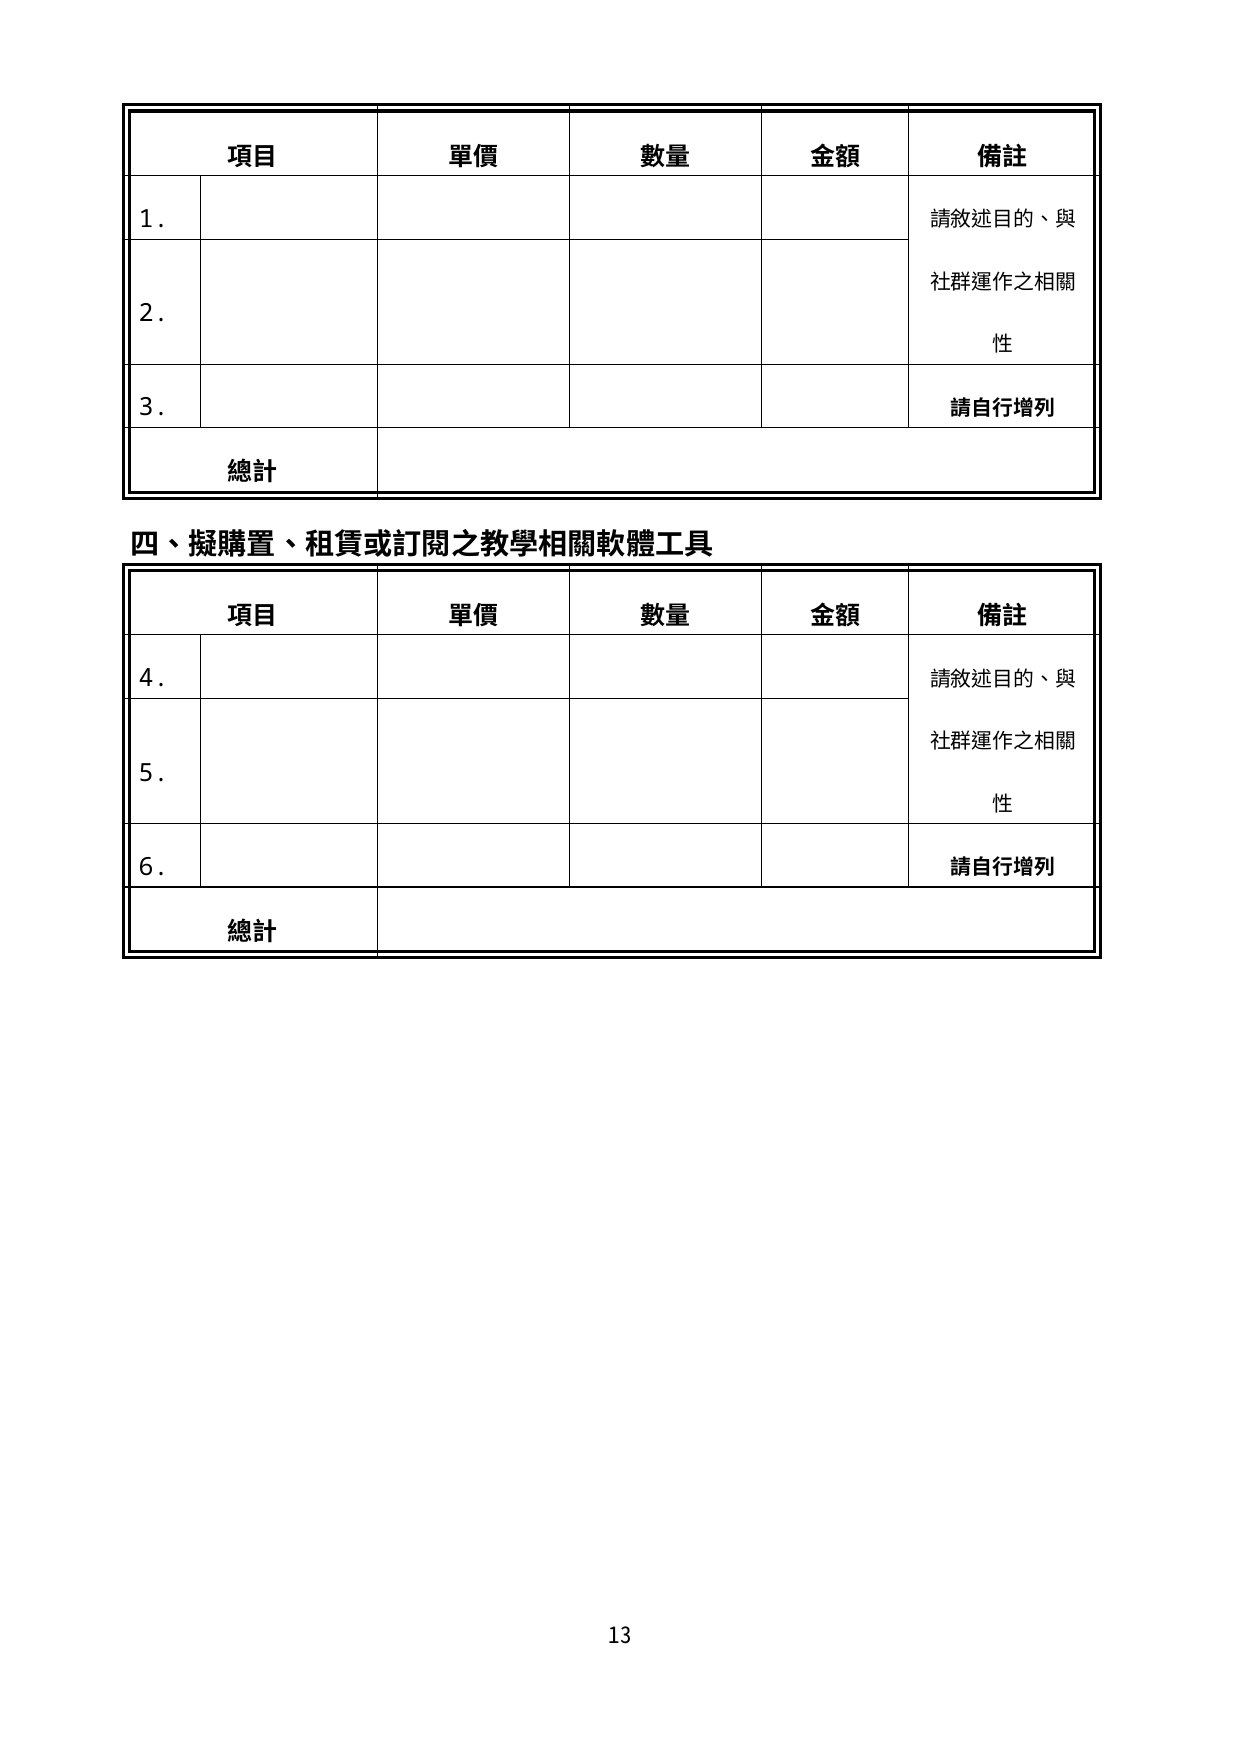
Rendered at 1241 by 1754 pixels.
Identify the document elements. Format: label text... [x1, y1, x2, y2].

table_cell [378, 240, 569, 363]
table_header 數量 [570, 572, 761, 634]
table_cell [378, 699, 569, 823]
table_header 單價 [378, 113, 569, 175]
table_header 金額 [762, 572, 908, 634]
table_cell [131, 699, 200, 823]
table_cell [131, 365, 200, 427]
table_cell 請自行增列 [909, 824, 1093, 886]
table_cell [201, 176, 377, 238]
table_cell [762, 365, 908, 427]
table_header 單價 [378, 572, 569, 634]
table_cell [378, 824, 569, 886]
table_header 項目 [126, 566, 377, 634]
table_header 數量 [570, 113, 761, 175]
table_cell [201, 824, 377, 886]
table_cell [570, 176, 761, 238]
table_cell 請敘述目的、與社群運作之相關性 [909, 635, 1093, 823]
table_cell [131, 176, 200, 238]
table_cell 總計 [131, 428, 377, 491]
table_cell [131, 635, 200, 698]
table_header 備註 [909, 106, 1097, 175]
table_cell [131, 824, 200, 886]
table_cell [762, 635, 908, 698]
table_cell [570, 635, 761, 698]
table_cell [570, 824, 761, 886]
table_cell [570, 365, 761, 427]
table_cell [378, 365, 569, 427]
table_cell [570, 240, 761, 363]
table_cell [570, 699, 761, 823]
table_cell [378, 888, 1093, 950]
table_cell [378, 428, 1093, 491]
table_cell [201, 365, 377, 427]
table_cell [201, 240, 377, 363]
table_cell [762, 699, 908, 823]
text 四、擬購置、租賃或訂閱之教學相關軟體工具 [130, 500, 1110, 562]
table_header 備註 [909, 566, 1097, 634]
table_cell [131, 240, 200, 363]
table_cell [762, 240, 908, 363]
table_cell [201, 635, 377, 698]
table_cell 總計 [131, 888, 377, 950]
table_cell 請自行增列 [909, 365, 1093, 427]
table_cell [378, 635, 569, 698]
table_cell [762, 824, 908, 886]
table_cell [201, 699, 377, 823]
table_cell [378, 176, 569, 238]
table_cell 請敘述目的、與社群運作之相關性 [909, 176, 1093, 363]
table_header 金額 [762, 113, 908, 175]
table_cell [762, 176, 908, 238]
table_header 項目 [126, 106, 377, 175]
